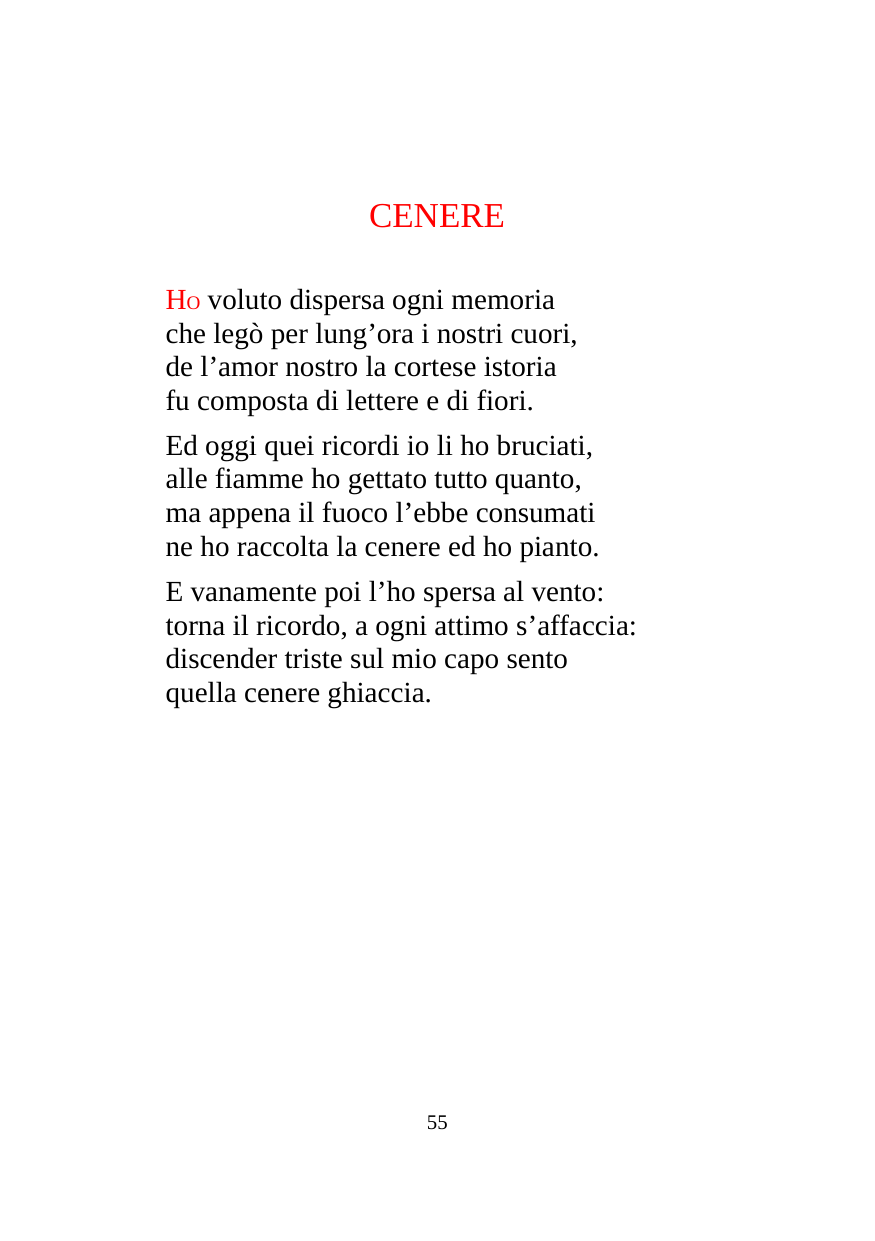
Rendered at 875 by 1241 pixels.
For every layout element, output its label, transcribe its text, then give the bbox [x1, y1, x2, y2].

subtitle CENERE [106, 195, 768, 235]
text Ho voluto dispersa ogni memoria che legò per lung’ora i nostri cuori, de l’amor nostro la cortese istoria fu composta di lettere e di fiori. [165, 282, 768, 416]
text Ed oggi quei ricordi io li ho bruciati, alle fiamme ho gettato tutto quanto, ma appena il fuoco l’ebbe consumati ne ho raccolta la cenere ed ho pianto. [165, 428, 768, 562]
text E vanamente poi l’ho spersa al vento: torna il ricordo, a ogni attimo s’affaccia: discender triste sul mio capo sento quella cenere ghiaccia. [165, 574, 768, 708]
